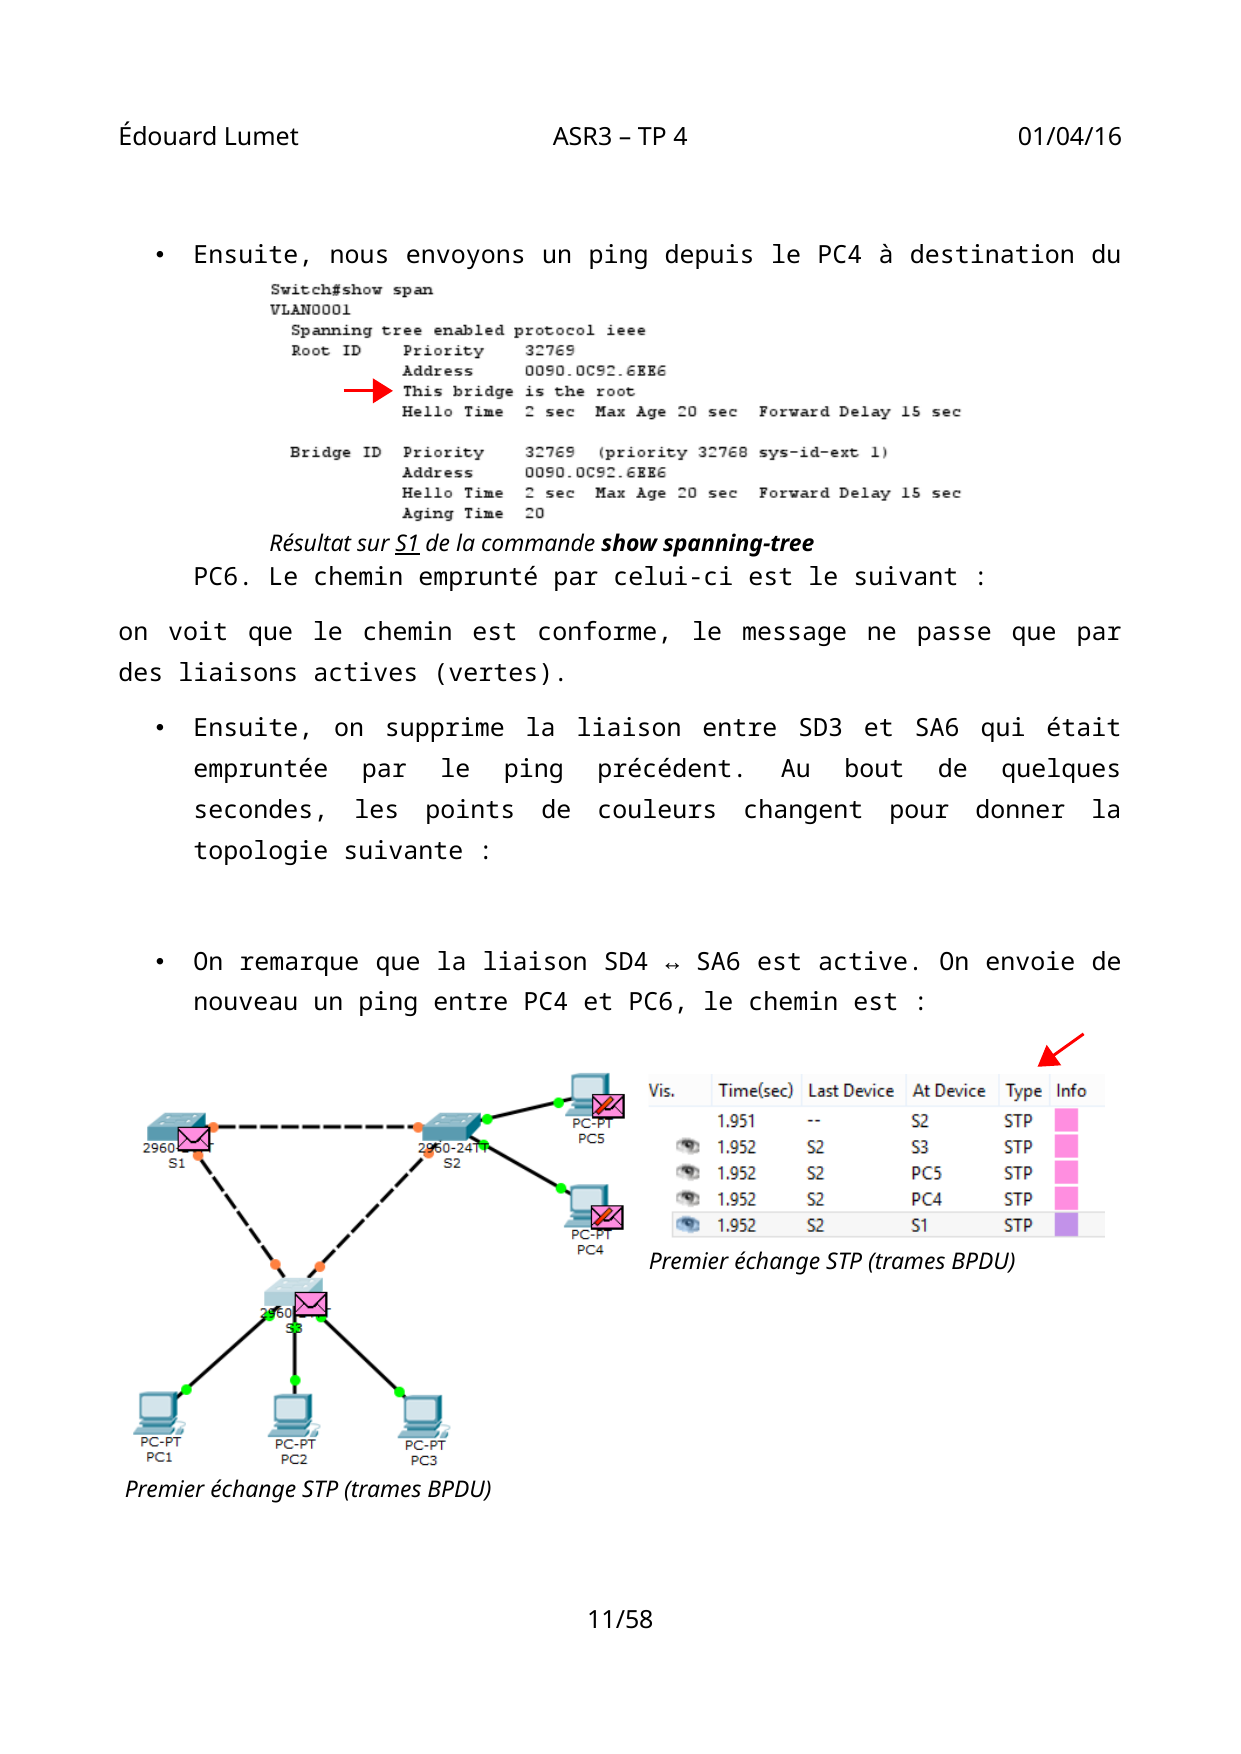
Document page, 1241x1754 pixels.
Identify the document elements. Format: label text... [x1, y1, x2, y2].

text Premier échange STP (trames BPDU) [648, 1074, 1105, 1276]
text Résultat sur S1 de la commande show spanning-tree [269, 527, 971, 558]
picture [269, 280, 972, 527]
text on voit que le chemin est conforme, le message ne passe que par des liaisons actives (vertes). [118, 613, 1122, 688]
picture [1042, 1074, 1105, 1132]
picture [124, 1070, 174, 1336]
text Premier échange STP (trames BPDU) [124, 1071, 637, 1504]
list Ensuite, nous envoyons un ping depuis le PC4 à destination du PC6. Le chemin emprunté par celui-ci est le suivant : [156, 237, 1122, 592]
list On remarque que la liaison SD4 ↔ SA6 est active. On envoie de nouveau un ping entre PC4 et PC6, le chemin est : [156, 943, 1122, 1018]
list Ensuite, on supprime la liaison entre SD3 et SA6 qui était empruntée par le ping précédent. Au bout de quelques secondes, les points de couleurs changent pour donner la topologie suivante : [156, 710, 1122, 866]
